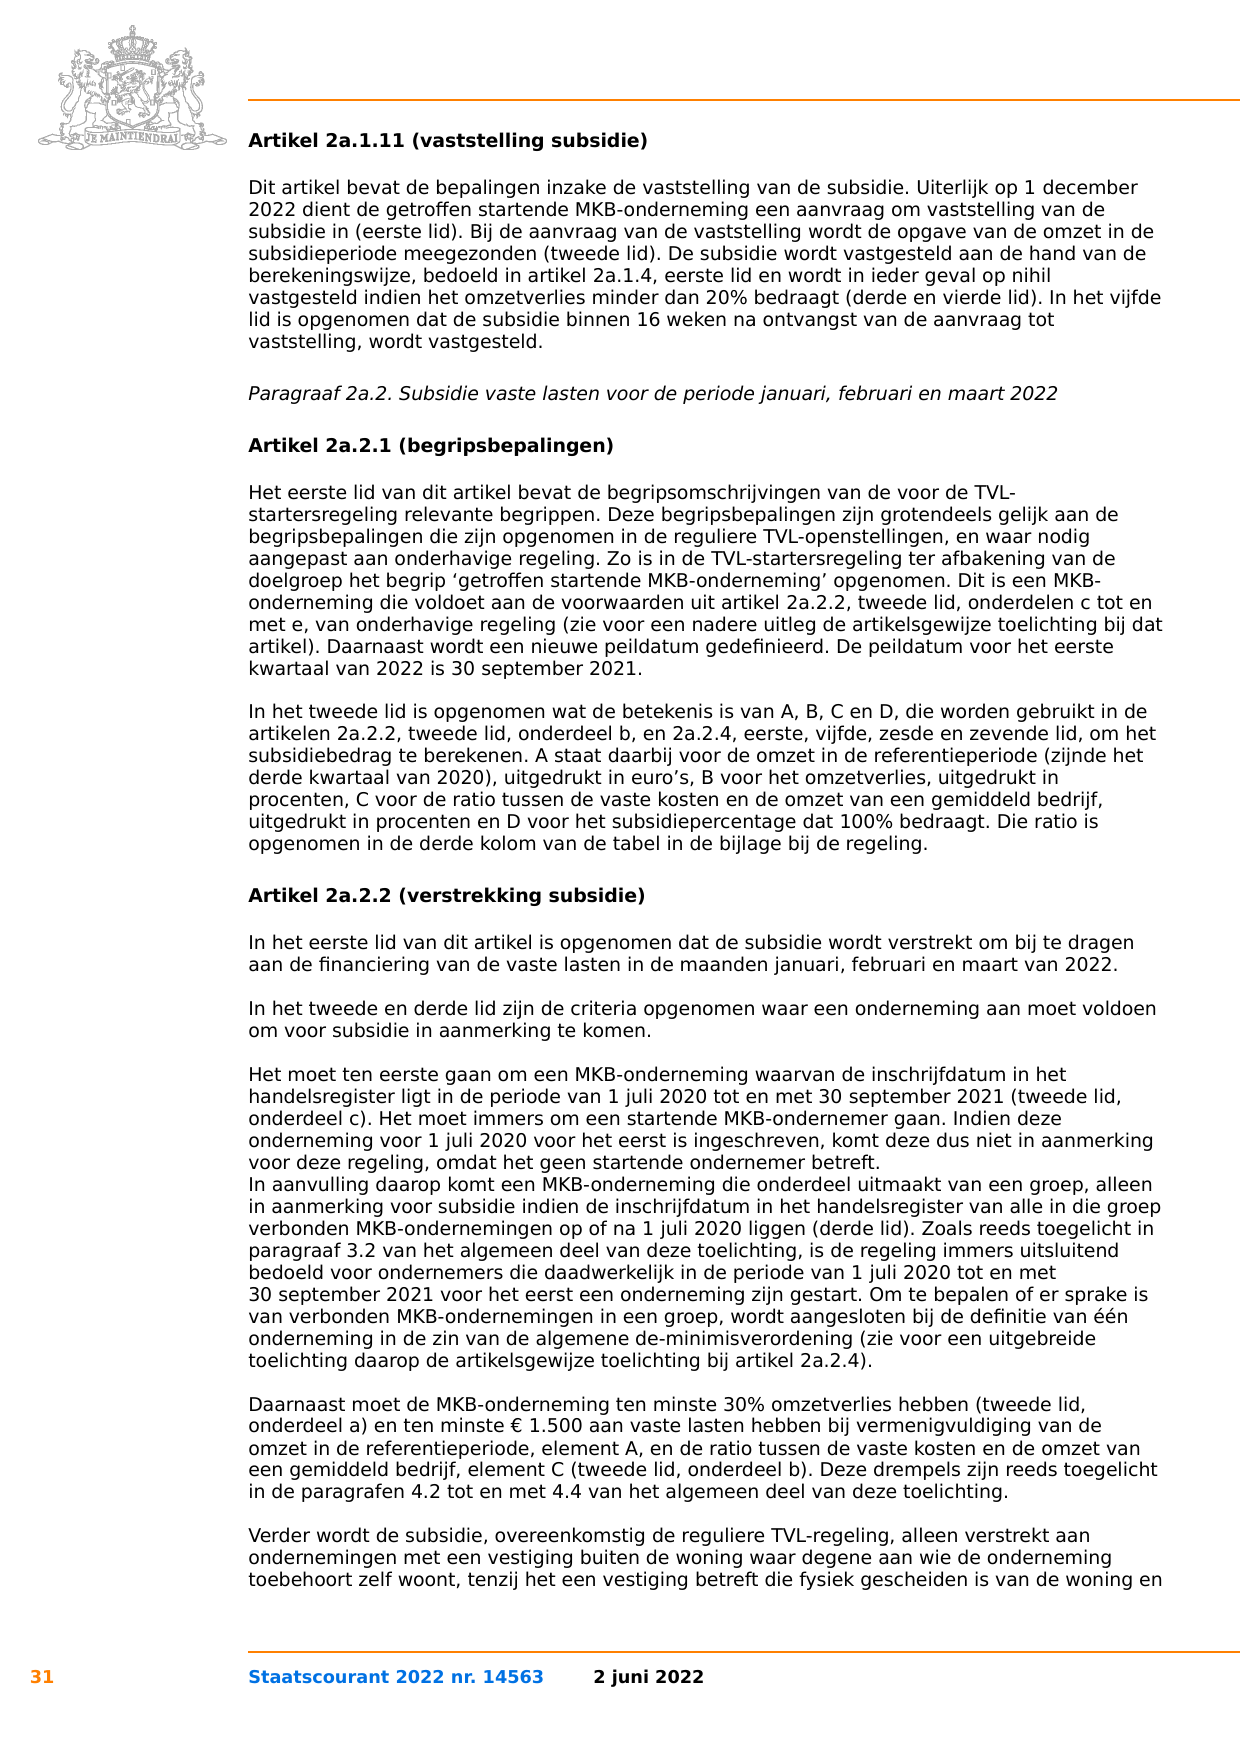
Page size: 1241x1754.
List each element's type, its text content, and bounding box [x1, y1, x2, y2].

subtitle Artikel 2a.1.11 (vaststelling subsidie) [248, 130, 1163, 152]
text Het moet ten eerste gaan om een MKB-onderneming waarvan de inschrijfdatum in het handelsregister ligt in de periode van 1 juli 2020 tot en met 30 september 2021 (tweede lid, onderdeel c). Het moet immers om een startende MKB-ondernemer gaan. Indien deze onderneming voor 1 juli 2020 voor het eerst is ingeschreven, komt deze dus niet in aanmerking voor deze regeling, omdat het geen startende ondernemer betreft. [248, 1064, 1163, 1174]
text Daarnaast moet de MKB-onderneming ten minste 30% omzetverlies hebben (tweede lid, onderdeel a) en ten minste € 1.500 aan vaste lasten hebben bij vermenigvuldiging van de omzet in de referentieperiode, element A, en de ratio tussen de vaste kosten en de omzet van een gemiddeld bedrijf, element C (tweede lid, onderdeel b). Deze drempels zijn reeds toegelicht in de paragrafen 4.2 tot en met 4.4 van het algemeen deel van deze toelichting. [248, 1393, 1163, 1503]
text In het tweede lid is opgenomen wat de betekenis is van A, B, C en D, die worden gebruikt in de artikelen 2a.2.2, tweede lid, onderdeel b, en 2a.2.4, eerste, vijfde, zesde en zevende lid, om het subsidiebedrag te berekenen. A staat daarbij voor de omzet in de referentieperiode (zijnde het derde kwartaal van 2020), uitgedrukt in euro’s, B voor het omzetverlies, uitgedrukt in procenten, C voor de ratio tussen de vaste kosten en de omzet van een gemiddeld bedrijf, uitgedrukt in procenten en D voor het subsidiepercentage dat 100% bedraagt. Die ratio is opgenomen in de derde kolom van de tabel in de bijlage bij de regeling. [248, 701, 1163, 855]
subtitle Paragraaf 2a.2. Subsidie vaste lasten voor de periode januari, februari en maart 2022 [248, 383, 1163, 405]
text Het eerste lid van dit artikel bevat de begripsomschrijvingen van de voor de TVL-startersregeling relevante begrippen. Deze begripsbepalingen zijn grotendeels gelijk aan de begripsbepalingen die zijn opgenomen in de reguliere TVL-openstellingen, en waar nodig aangepast aan onderhavige regeling. Zo is in de TVL-startersregeling ter afbakening van de doelgroep het begrip ‘getroffen startende MKB-onderneming’ opgenomen. Dit is een MKB-onderneming die voldoet aan de voorwaarden uit artikel 2a.2.2, tweede lid, onderdelen c tot en met e, van onderhavige regeling (zie voor een nadere uitleg de artikelsgewijze toelichting bij dat artikel). Daarnaast wordt een nieuwe peildatum gedefinieerd. De peildatum voor het eerste kwartaal van 2022 is 30 september 2021. [248, 482, 1163, 679]
subtitle Artikel 2a.2.2 (verstrekking subsidie) [248, 885, 1163, 907]
text Dit artikel bevat de bepalingen inzake de vaststelling van de subsidie. Uiterlijk op 1 december 2022 dient de getroffen startende MKB-onderneming een aanvraag om vaststelling van de subsidie in (eerste lid). Bij de aanvraag van de vaststelling wordt de opgave van de omzet in de subsidieperiode meegezonden (tweede lid). De subsidie wordt vastgesteld aan de hand van de berekeningswijze, bedoeld in artikel 2a.1.4, eerste lid en wordt in ieder geval op nihil vastgesteld indien het omzetverlies minder dan 20% bedraagt (derde en vierde lid). In het vijfde lid is opgenomen dat de subsidie binnen 16 weken na ontvangst van de aanvraag tot vaststelling, wordt vastgesteld. [248, 177, 1163, 353]
picture [38, 25, 227, 150]
text In het tweede en derde lid zijn de criteria opgenomen waar een onderneming aan moet voldoen om voor subsidie in aanmerking te komen. [248, 998, 1163, 1042]
text In het eerste lid van dit artikel is opgenomen dat de subsidie wordt verstrekt om bij te dragen aan de financiering van de vaste lasten in de maanden januari, februari en maart van 2022. [248, 932, 1163, 976]
subtitle Artikel 2a.2.1 (begripsbepalingen) [248, 435, 1163, 457]
text In aanvulling daarop komt een MKB-onderneming die onderdeel uitmaakt van een groep, alleen in aanmerking voor subsidie indien de inschrijfdatum in het handelsregister van alle in die groep verbonden MKB-ondernemingen op of na 1 juli 2020 liggen (derde lid). Zoals reeds toegelicht in paragraaf 3.2 van het algemeen deel van deze toelichting, is de regeling immers uitsluitend bedoeld voor ondernemers die daadwerkelijk in de periode van 1 juli 2020 tot en met 30 september 2021 voor het eerst een onderneming zijn gestart. Om te bepalen of er sprake is van verbonden MKB-ondernemingen in een groep, wordt aangesloten bij de definitie van één onderneming in de zin van de algemene de-minimisverordening (zie voor een uitgebreide toelichting daarop de artikelsgewijze toelichting bij artikel 2a.2.4). [248, 1174, 1163, 1372]
text Verder wordt de subsidie, overeenkomstig de reguliere TVL-regeling, alleen verstrekt aan ondernemingen met een vestiging buiten de woning waar degene aan wie de onderneming toebehoort zelf woont, tenzij het een vestiging betreft die fysiek gescheiden is van de woning en [248, 1525, 1163, 1591]
